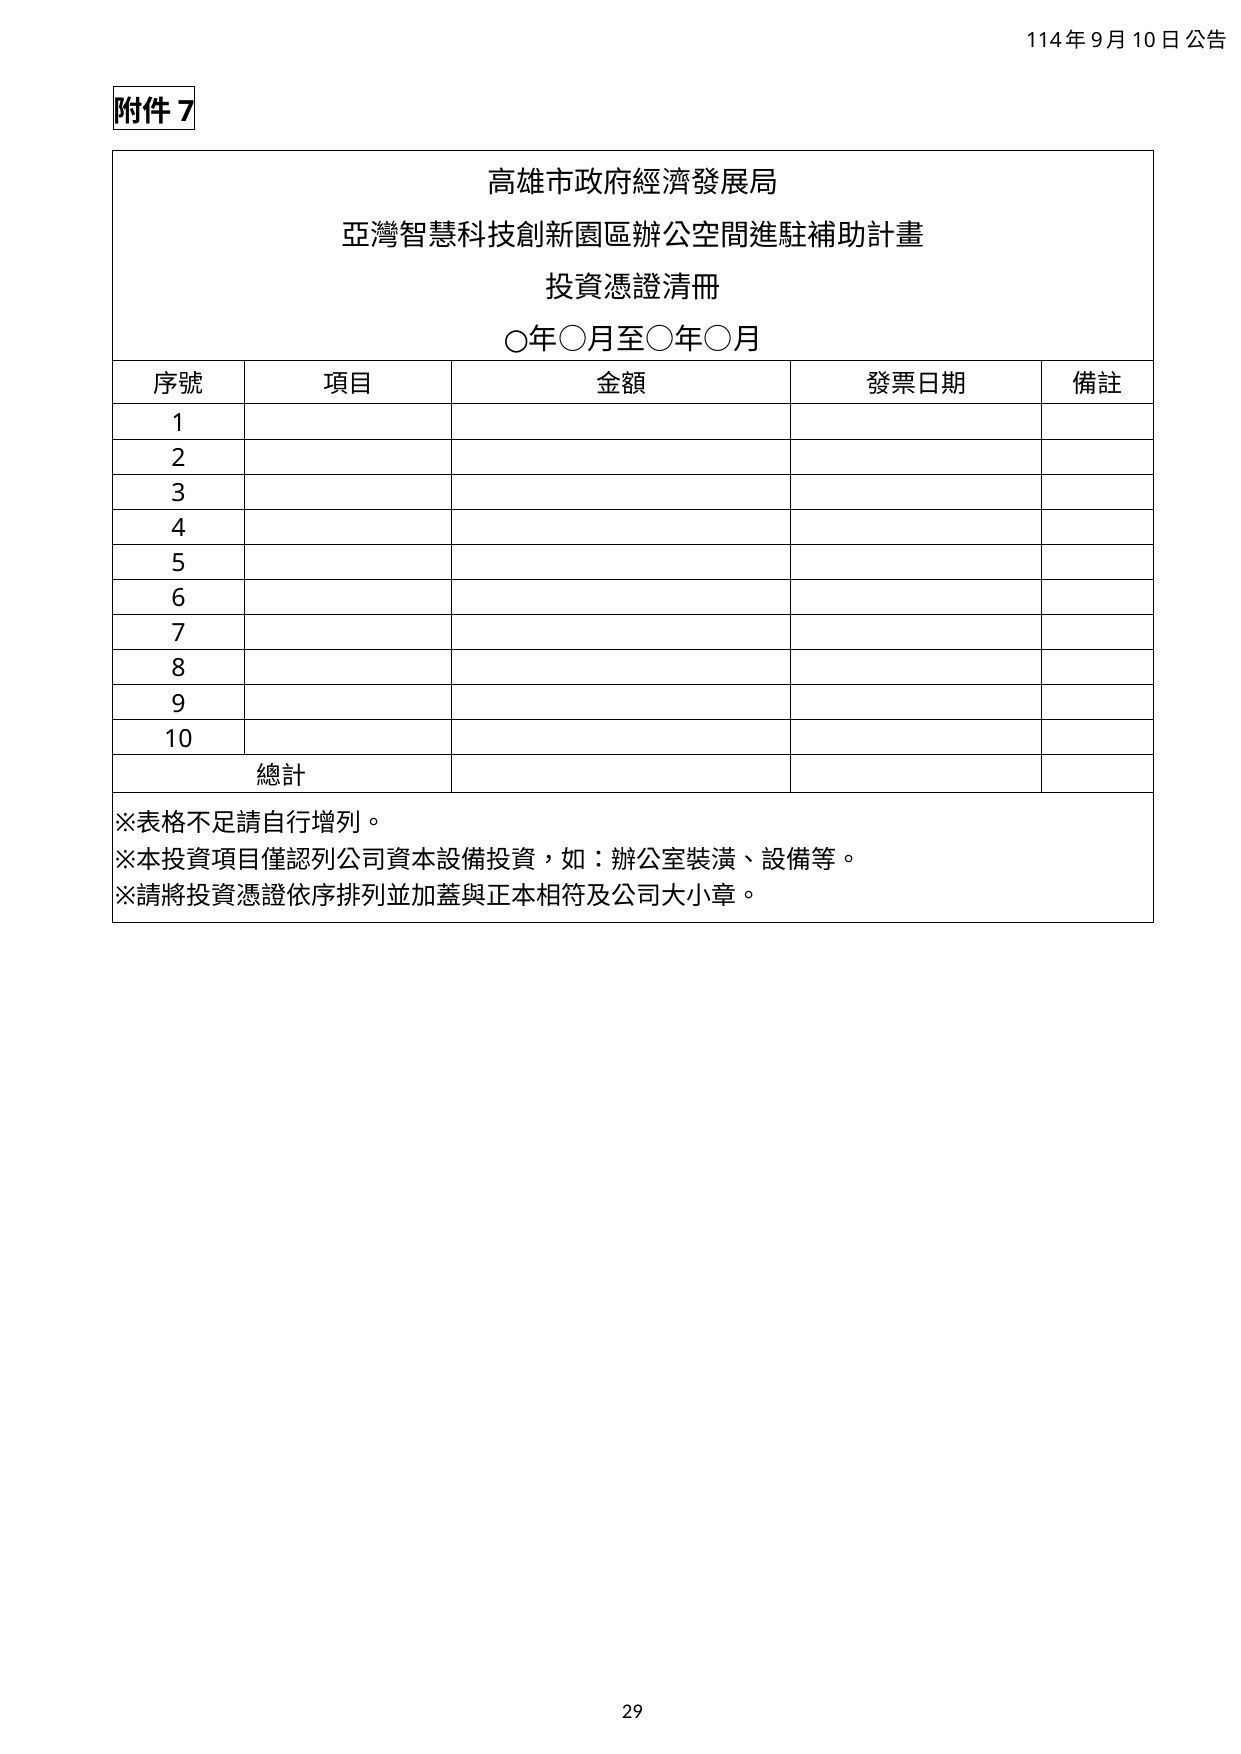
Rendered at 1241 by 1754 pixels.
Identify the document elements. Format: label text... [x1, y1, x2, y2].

table_cell 項目 [245, 361, 451, 403]
table_cell [452, 755, 790, 792]
table_cell [791, 720, 1041, 754]
table_cell [452, 720, 790, 754]
table_cell [1042, 440, 1153, 473]
table_cell [245, 580, 451, 614]
table_cell [245, 650, 451, 684]
table_cell [452, 580, 790, 614]
table_cell 總計 [113, 755, 451, 792]
table_cell [791, 755, 1041, 792]
table_cell 序號 [113, 361, 244, 403]
table_cell [1042, 685, 1153, 719]
table_cell [1042, 615, 1153, 649]
table_cell 10 [113, 720, 244, 754]
table_cell 2 [113, 440, 244, 473]
table_cell [245, 440, 451, 473]
table_cell [452, 510, 790, 544]
table_cell 9 [113, 685, 244, 719]
table_cell [791, 580, 1041, 614]
table_cell [245, 615, 451, 649]
text 附件7 [112, 71, 1152, 146]
table_cell 3 [113, 475, 244, 509]
table_cell [791, 440, 1041, 473]
table_cell 1 [113, 404, 244, 438]
table_cell [1042, 650, 1153, 684]
table_cell [452, 475, 790, 509]
table_cell [245, 510, 451, 544]
table_cell [1042, 545, 1153, 579]
table_cell [452, 545, 790, 579]
table_cell [245, 404, 451, 438]
table_cell [791, 404, 1041, 438]
table_cell 5 [113, 545, 244, 579]
table_header 高雄市政府經濟發展局 亞灣智慧科技創新園區辦公空間進駐補助計畫 投資憑證清冊 ○年○月至○年○月 [113, 151, 1153, 359]
table_cell [1042, 755, 1153, 792]
table_cell 6 [113, 580, 244, 614]
table_cell [791, 545, 1041, 579]
table_cell 發票日期 [791, 361, 1041, 403]
table_cell [1042, 720, 1153, 754]
table_cell [452, 650, 790, 684]
table_cell [452, 440, 790, 473]
table_cell [245, 685, 451, 719]
table_cell [452, 404, 790, 438]
table_cell [791, 510, 1041, 544]
table_cell [791, 615, 1041, 649]
table_cell [791, 650, 1041, 684]
table_cell [245, 545, 451, 579]
table_cell 4 [113, 510, 244, 544]
table_cell [452, 615, 790, 649]
table_cell ※表格不足請自行增列。 ※本投資項目僅認列公司資本設備投資，如：辦公室裝潢、設備等。 ※請將投資憑證依序排列並加蓋與正本相符及公司大小章。 [113, 793, 1153, 922]
table_cell 7 [113, 615, 244, 649]
table_cell [452, 685, 790, 719]
table_cell [245, 720, 451, 754]
table_cell 金額 [452, 361, 790, 403]
table_cell [791, 475, 1041, 509]
table_cell [791, 685, 1041, 719]
table_cell [1042, 580, 1153, 614]
table_cell 備註 [1042, 361, 1153, 403]
table_cell [1042, 475, 1153, 509]
table_cell [245, 475, 451, 509]
table_cell [1042, 404, 1153, 438]
table_cell [1042, 510, 1153, 544]
table_cell 8 [113, 650, 244, 684]
